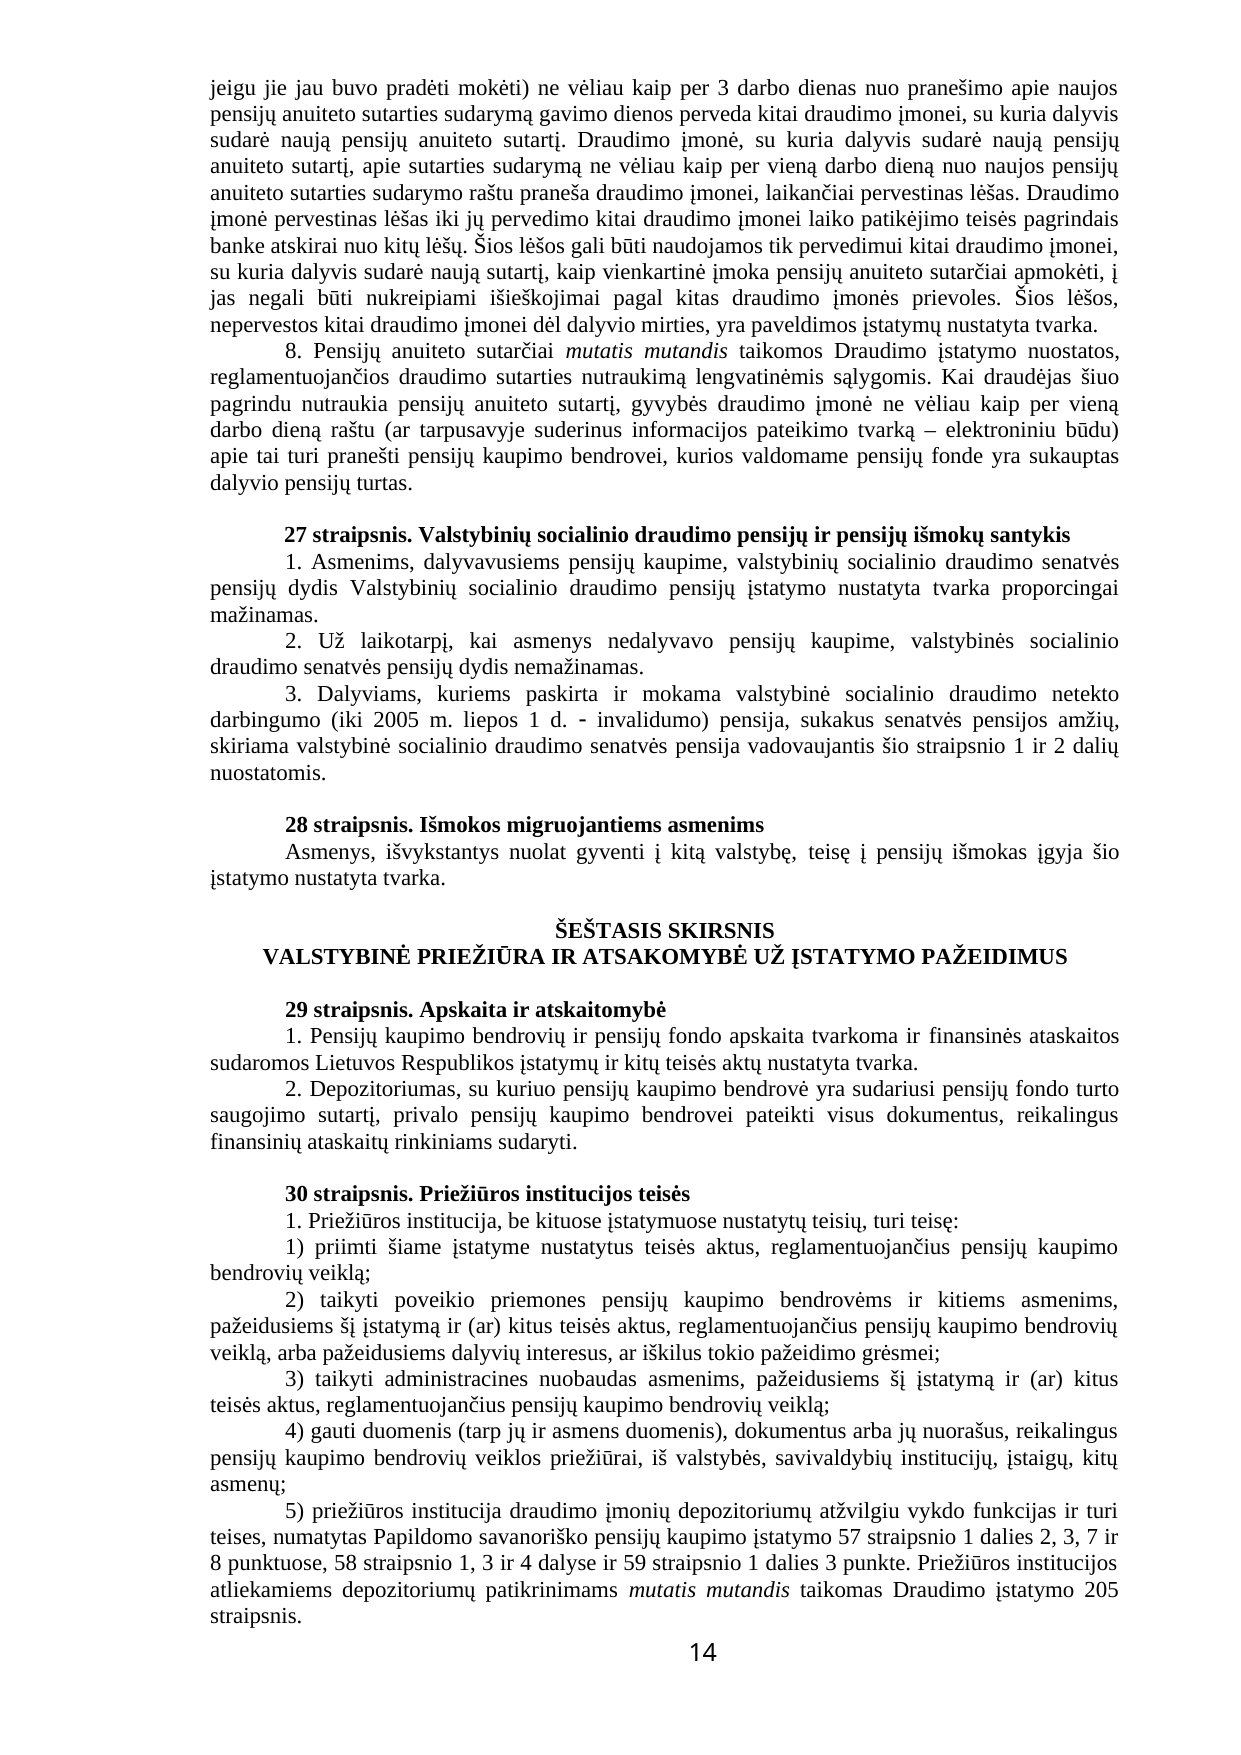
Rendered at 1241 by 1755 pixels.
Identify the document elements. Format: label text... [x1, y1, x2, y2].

text 28 straipsnis. Išmokos migruojantiems asmenims [210, 811, 1120, 838]
text 1. Asmenims, dalyvavusiems pensijų kaupime, valstybinių socialinio draudimo senatvės pensijų dydis Valstybinių socialinio draudimo pensijų įstatymo nustatyta tvarka proporcingai mažinamas. [210, 548, 1120, 627]
text 29 straipsnis. Apskaita ir atskaitomybė [210, 996, 1120, 1022]
text VALSTYBINĖ PRIEŽIŪRA IR ATSAKOMYBĖ UŽ ĮSTATYMO PAŽEIDIMUS [210, 943, 1120, 969]
subtitle ŠEŠTASIS SKIRSNIS [210, 917, 1120, 943]
text 3. Dalyviams, kuriems paskirta ir mokama valstybinė socialinio draudimo netekto darbingumo (iki 2005 m. liepos 1 d.  invalidumo) pensija, sukakus senatvės pensijos amžių, skiriama valstybinė socialinio draudimo senatvės pensija vadovaujantis šio straipsnio 1 ir 2 dalių nuostatomis. [210, 680, 1120, 785]
text 1) priimti šiame įstatyme nustatytus teisės aktus, reglamentuojančius pensijų kaupimo bendrovių veiklą; [210, 1233, 1119, 1286]
text 2) taikyti poveikio priemones pensijų kaupimo bendrovėms ir kitiems asmenims, pažeidusiems šį įstatymą ir (ar) kitus teisės aktus, reglamentuojančius pensijų kaupimo bendrovių veiklą, arba pažeidusiems dalyvių interesus, ar iškilus tokio pažeidimo grėsmei; [210, 1286, 1119, 1365]
text 27 straipsnis. Valstybinių socialinio draudimo pensijų ir pensijų išmokų santykis [284, 522, 1119, 548]
text 1. Pensijų kaupimo bendrovių ir pensijų fondo apskaita tvarkoma ir finansinės ataskaitos sudaromos Lietuvos Respublikos įstatymų ir kitų teisės aktų nustatyta tvarka. [210, 1022, 1120, 1075]
text 3) taikyti administracines nuobaudas asmenims, pažeidusiems šį įstatymą ir (ar) kitus teisės aktus, reglamentuojančius pensijų kaupimo bendrovių veiklą; [210, 1365, 1119, 1418]
text 2. Depozitoriumas, su kuriuo pensijų kaupimo bendrovė yra sudariusi pensijų fondo turto saugojimo sutartį, privalo pensijų kaupimo bendrovei pateikti visus dokumentus, reikalingus finansinių ataskaitų rinkiniams sudaryti. [210, 1075, 1120, 1154]
text 2. Už laikotarpį, kai asmenys nedalyvavo pensijų kaupime, valstybinės socialinio draudimo senatvės pensijų dydis nemažinamas. [210, 627, 1120, 680]
text 30 straipsnis. Priežiūros institucijos teisės [210, 1180, 1119, 1207]
text 5) priežiūros institucija draudimo įmonių depozitoriumų atžvilgiu vykdo funkcijas ir turi teises, numatytas Papildomo savanoriško pensijų kaupimo įstatymo 57 straipsnio 1 dalies 2, 3, 7 ir 8 punktuose, 58 straipsnio 1, 3 ir 4 dalyse ir 59 straipsnio 1 dalies 3 punkte. Priežiūros institucijos atliekamiems depozitoriumų patikrinimams mutatis mutandis taikomas Draudimo įstatymo 205 straipsnis. [210, 1497, 1119, 1628]
text 4) gauti duomenis (tarp jų ir asmens duomenis), dokumentus arba jų nuorašus, reikalingus pensijų kaupimo bendrovių veiklos priežiūrai, iš valstybės, savivaldybių institucijų, įstaigų, kitų asmenų; [210, 1418, 1119, 1497]
text 8. Pensijų anuiteto sutarčiai mutatis mutandis taikomos Draudimo įstatymo nuostatos, reglamentuojančios draudimo sutarties nutraukimą lengvatinėmis sąlygomis. Kai draudėjas šiuo pagrindu nutraukia pensijų anuiteto sutartį, gyvybės draudimo įmonė ne vėliau kaip per vieną darbo dieną raštu (ar tarpusavyje suderinus informacijos pateikimo tvarką – elektroniniu būdu) apie tai turi pranešti pensijų kaupimo bendrovei, kurios valdomame pensijų fonde yra sukauptas dalyvio pensijų turtas. [210, 337, 1120, 495]
text jeigu jie jau buvo pradėti mokėti) ne vėliau kaip per 3 darbo dienas nuo pranešimo apie naujos pensijų anuiteto sutarties sudarymą gavimo dienos perveda kitai draudimo įmonei, su kuria dalyvis sudarė naują pensijų anuiteto sutartį. Draudimo įmonė, su kuria dalyvis sudarė naują pensijų anuiteto sutartį, apie sutarties sudarymą ne vėliau kaip per vieną darbo dieną nuo naujos pensijų anuiteto sutarties sudarymo raštu praneša draudimo įmonei, laikančiai pervestinas lėšas. Draudimo įmonė pervestinas lėšas iki jų pervedimo kitai draudimo įmonei laiko patikėjimo teisės pagrindais banke atskirai nuo kitų lėšų. Šios lėšos gali būti naudojamos tik pervedimui kitai draudimo įmonei, su kuria dalyvis sudarė naują sutartį, kaip vienkartinė įmoka pensijų anuiteto sutarčiai apmokėti, į jas negali būti nukreipiami išieškojimai pagal kitas draudimo įmonės prievoles. Šios lėšos, nepervestos kitai draudimo įmonei dėl dalyvio mirties, yra paveldimos įstatymų nustatyta tvarka. [210, 73, 1120, 337]
text 1. Priežiūros institucija, be kituose įstatymuose nustatytų teisių, turi teisę: [210, 1207, 1119, 1233]
text Asmenys, išvykstantys nuolat gyventi į kitą valstybę, teisę į pensijų išmokas įgyja šio įstatymo nustatyta tvarka. [210, 838, 1120, 891]
